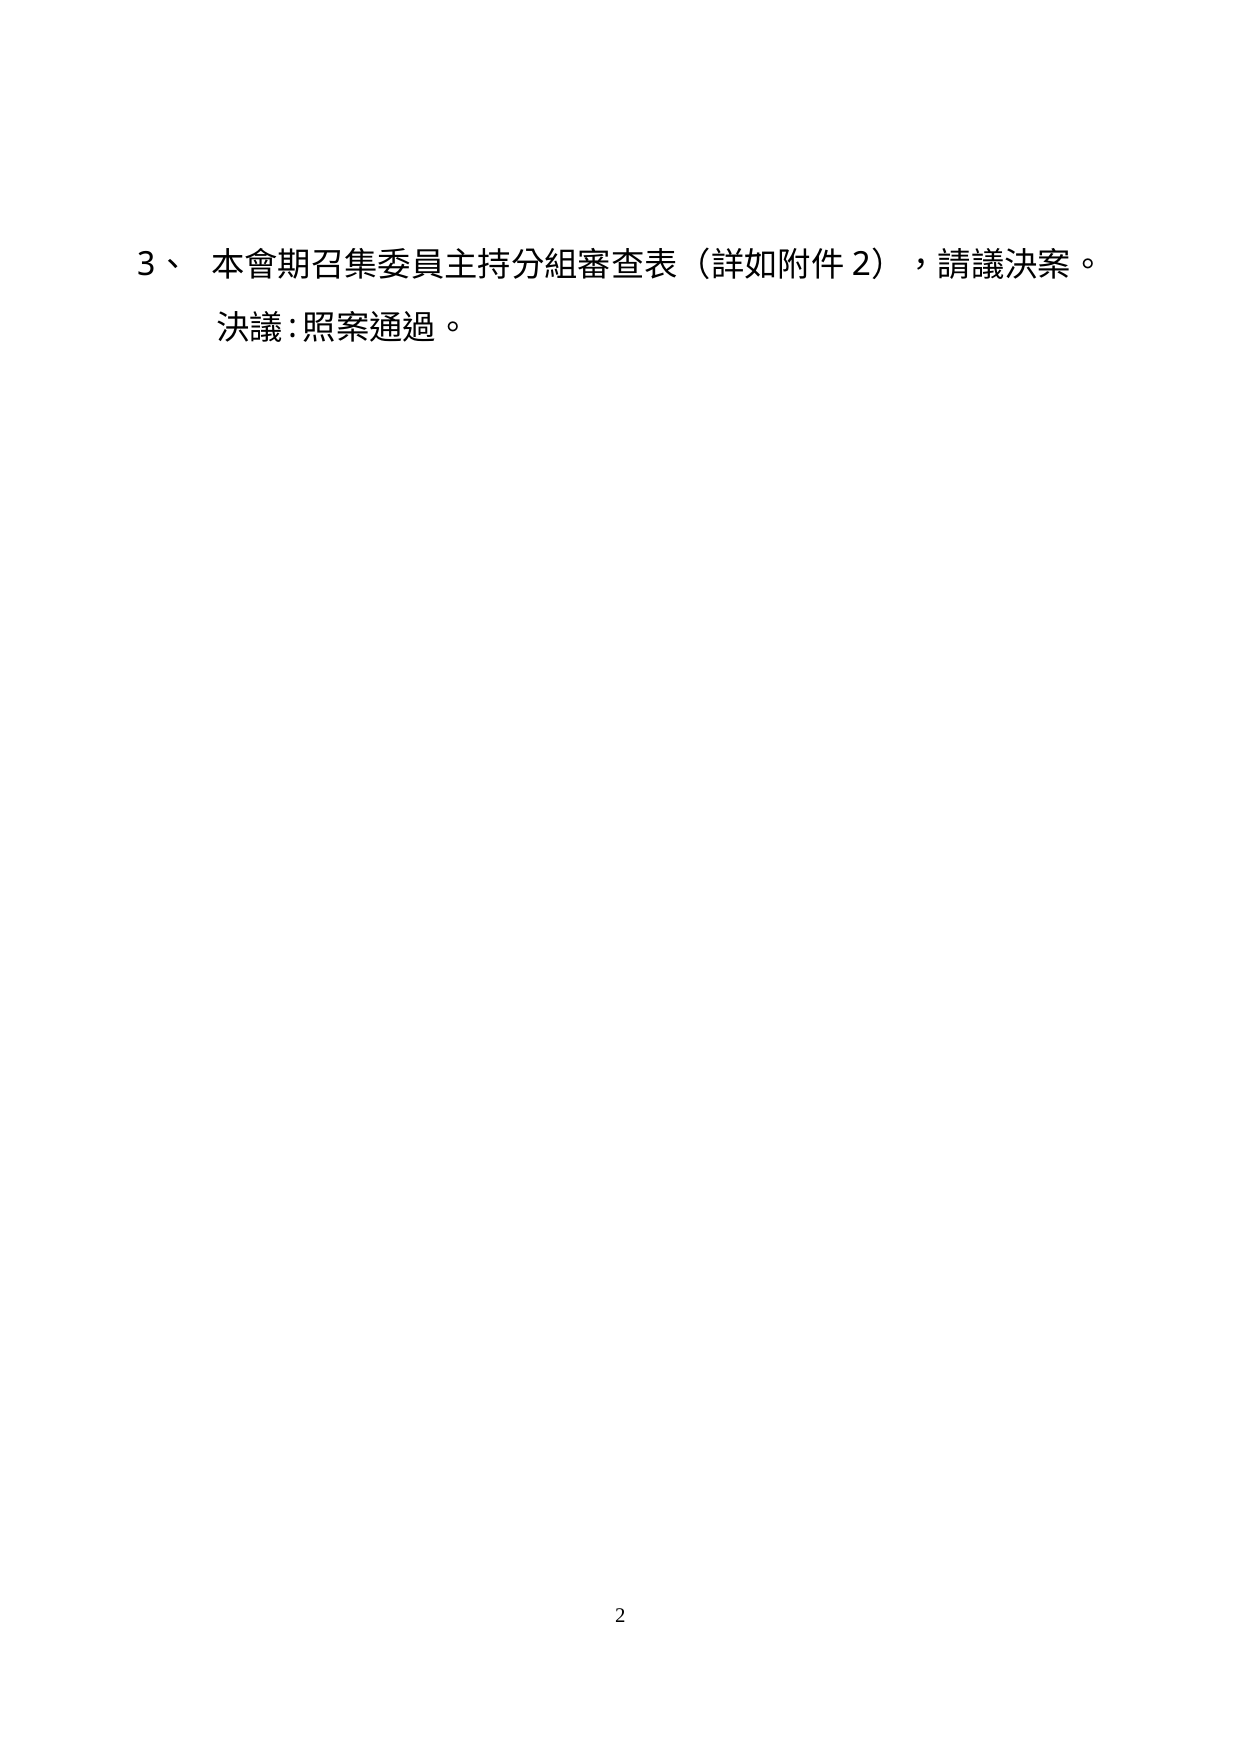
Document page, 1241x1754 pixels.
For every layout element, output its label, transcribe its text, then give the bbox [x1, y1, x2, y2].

list 本會期召集委員主持分組審查表（詳如附件2），請議決案。 [136, 221, 1104, 283]
text 決議:照案通過。 [136, 283, 1104, 346]
